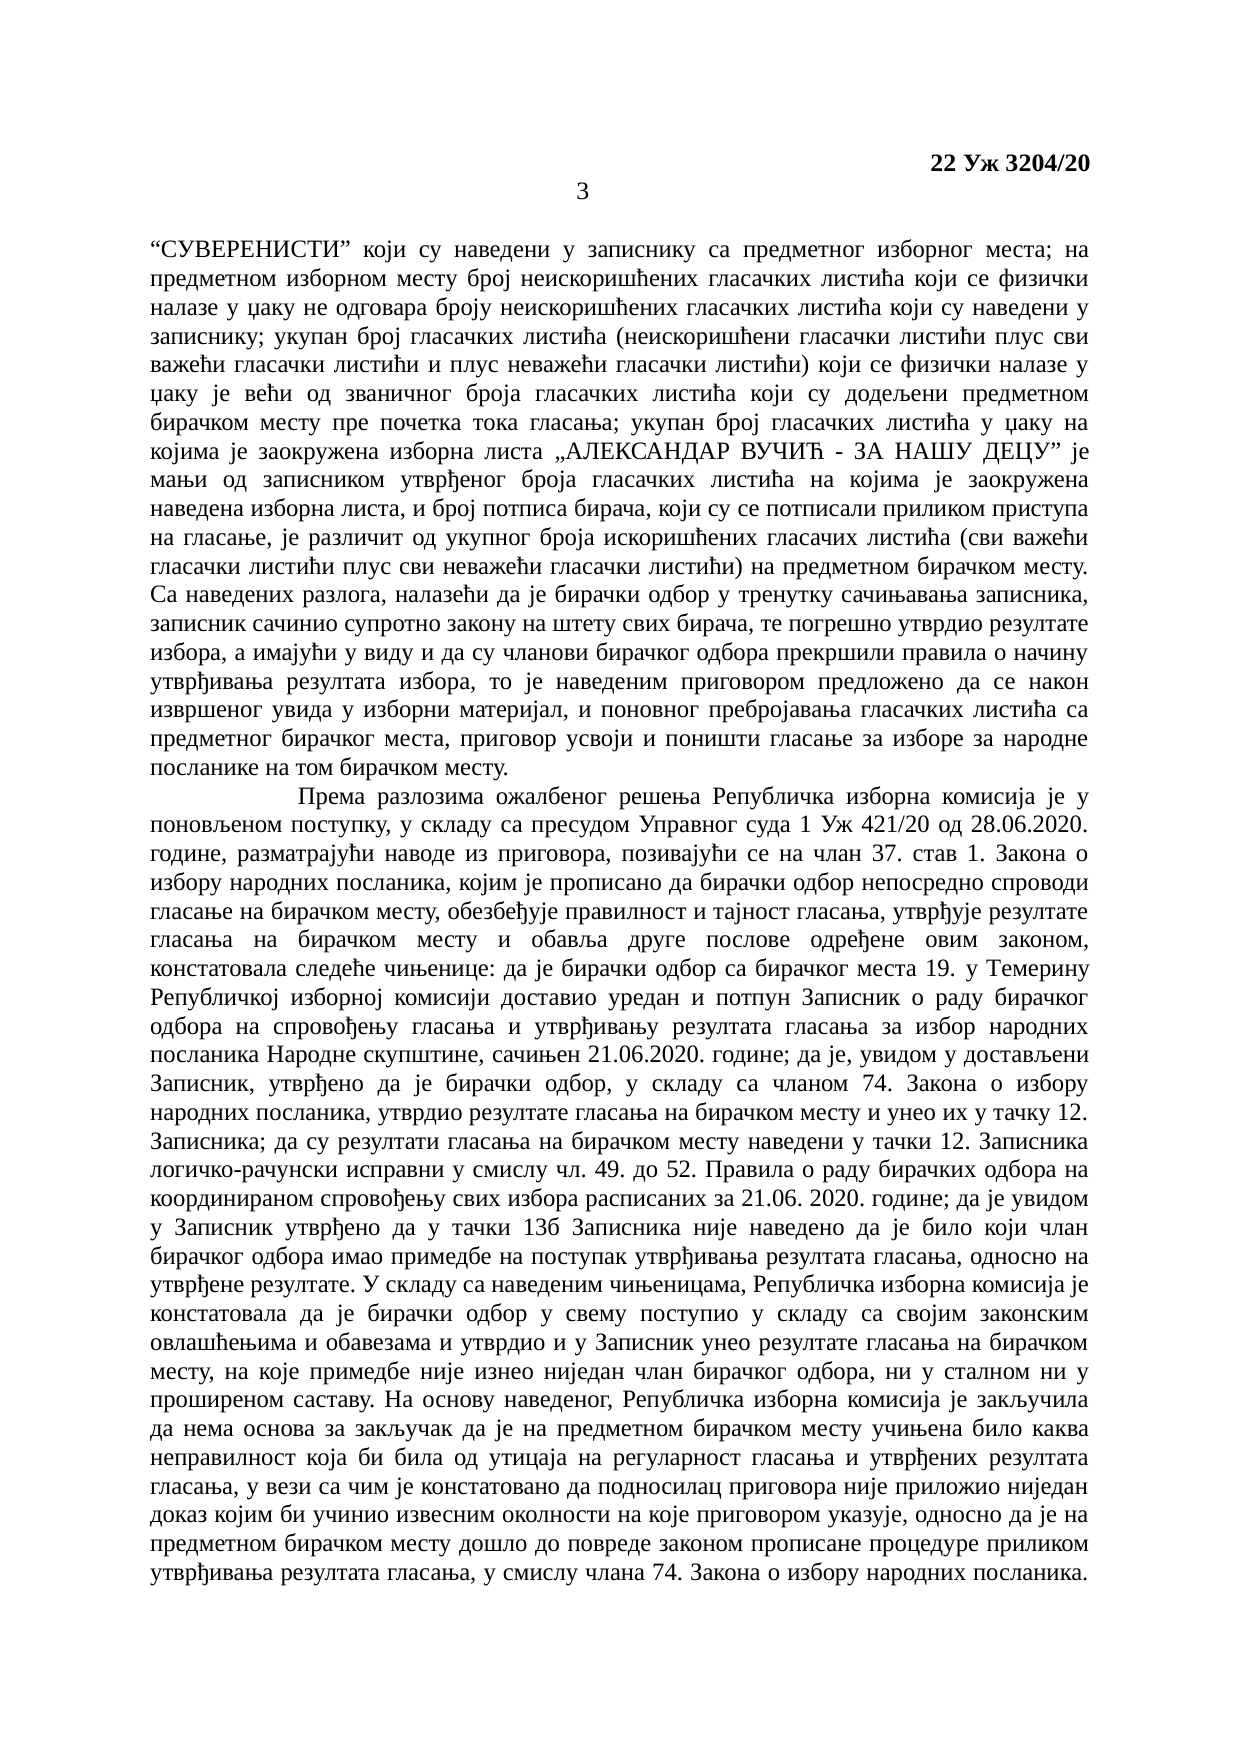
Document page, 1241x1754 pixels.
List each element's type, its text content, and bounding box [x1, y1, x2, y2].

text “СУВЕРЕНИСТИ” који су наведени у записнику са предметног изборног места; на предметном изборном месту број неискоришћених гласачких листића који се физички налазе у џаку не одговара броју неискоришћених гласачких листића који су наведени у записнику; укупан број гласачких листића (неискоришћени гласачки листићи плус сви важећи гласачки листићи и плус неважећи гласачки листићи) који се физички налазе у џаку је већи од званичног броја гласачких листића који су додељени предметном бирачком месту пре почетка тока гласања; укупан број гласачких листића у џаку на којима је заокружена изборна листа „АЛЕКСАНДАР ВУЧИЋ - ЗА НАШУ ДЕЦУ” је мањи од записником утврђеног броја гласачких листића на којима је заокружена наведена изборна листа, и број потписа бирача, који су се потписали приликом приступа на гласање, је различит од укупног броја искоришћених гласачих листића (сви важећи гласачки листићи плус сви неважећи гласачки листићи) на предметном бирачком месту. Са наведених разлога, налазећи да је бирачки одбор у тренутку сачињавања записника, записник сачинио супротно закону на штету свих бирача, те погрешно утврдио резултате избора, а имајући у виду и да су чланови бирачког одбора прекршили правила о начину утврђивања резултата избора, то је наведеним приговором предложено да се након извршеног увида у изборни материјал, и поновног пребројавања гласачких листића са предметног бирачког места, приговор усвоји и поништи гласање за изборе за народне посланике на том бирачком месту. [150, 234, 1090, 781]
text Према разлозима ожалбеног решења Републичка изборна комисија је у поновљеном поступку, у складу са пресудом Управног суда 1 Уж 421/20 од 28.06.2020. године, разматрајући наводе из приговора, позивајући се на члан 37. став 1. Закона о избору народних посланика, којим је прописано да бирачки одбор непосредно спроводи гласање на бирачком месту, обезбеђује правилност и тајност гласања, утврђује резултате гласања на бирачком месту и обавља друге послове одређене овим законом, констатовала следеће чињенице: да је бирачки одбор са бирачког места 19. у Темерину Републичкој изборној комисији доставио уредан и потпун Записник о раду бирачког одбора на спровођењу гласања и утврђивању резултата гласања за избор народних посланика Народне скупштине, сачињен 21.06.2020. године; да је, увидом у достављени Записник, утврђено да је бирачки одбор, у складу са чланом 74. Закона о избору народних посланика, утврдио резултате гласања на бирачком месту и унео их у тачку 12. Записника; да су резултати гласања на бирачком месту наведени у тачки 12. Записника логичко-рачунски исправни у смислу чл. 49. до 52. Правила о раду бирачких одбора на координираном спровођењу свих избора расписаних за 21.06. 2020. године; да је увидом у Записник утврђено да у тачки 13б Записника није наведено да је било који члан бирачког одбора имао примедбе на поступак утврђивања резултата гласања, односно на утврђене резултате. У складу са наведеним чињеницама, Републичка изборна комисија је констатовала да је бирачки одбор у свему поступио у складу са својим законским овлашћењима и обавезама и утврдио и у Записник унео резултате гласања на бирачком месту, на које примедбе није изнео ниједан члан бирачког одбора, ни у сталном ни у проширеном саставу. На основу наведеног, Републичка изборна комисија је закључила да нема основа за закључак да је на предметном бирачком месту учињена било каква неправилност која би била од утицаја на регуларност гласања и утврђених резултата гласања, у вези са чим је констатовано да подносилац приговора није приложио ниједан доказ којим би учинио извесним околности на које приговором указује, односно да је на предметном бирачком месту дошло до повреде законом прописане процедуре приликом утврђивања резултата гласања, у смислу члана 74. Закона о избору народних посланика. [150, 781, 1090, 1586]
